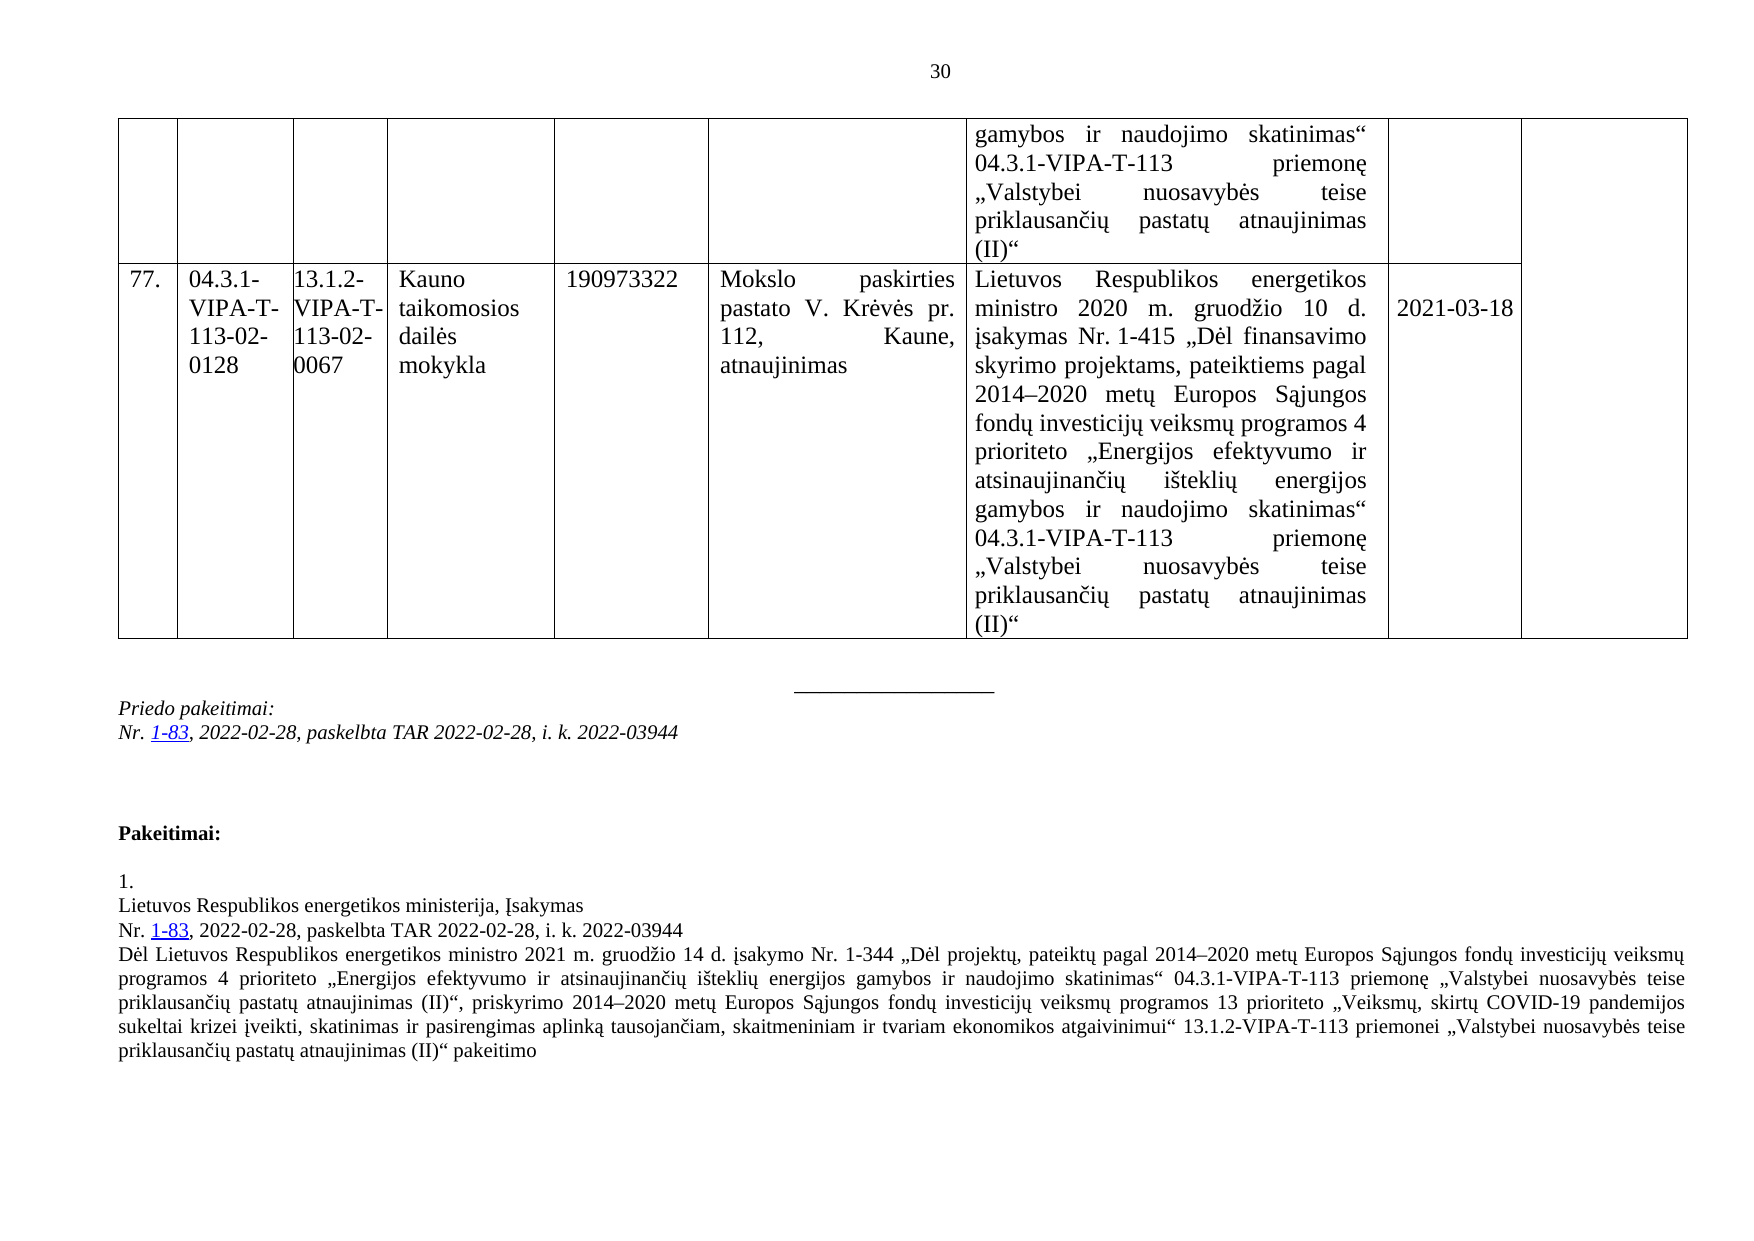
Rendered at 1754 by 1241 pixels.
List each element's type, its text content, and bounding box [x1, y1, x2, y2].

table_cell 2021-03-18 [1389, 264, 1521, 638]
table_cell [555, 119, 708, 263]
table_cell [388, 119, 554, 263]
table_cell 190973322 [555, 264, 708, 638]
text Dėl Lietuvos Respublikos energetikos ministro 2021 m. gruodžio 14 d. įsakymo Nr. 1-344 „Dėl projektų, pateiktų pagal 2014–2020 metų Europos Sąjungos fondų investicijų veiksmų programos 4 prioriteto „Energijos efektyvumo ir atsinaujinančių išteklių energijos gamybos ir naudojimo skatinimas“ 04.3.1-VIPA-T-113 priemonę „Valstybei nuosavybės teise priklausančių pastatų atnaujinimas (II)“, priskyrimo 2014–2020 metų Europos Sąjungos fondų investicijų veiksmų programos 13 prioriteto „Veiksmų, skirtų COVID-19 pandemijos sukeltai krizei įveikti, skatinimas ir pasirengimas aplinką tausojančiam, skaitmeniniam ir tvariam ekonomikos atgaivinimui“ 13.1.2-VIPA-T-113 priemonei „Valstybei nuosavybės teise priklausančių pastatų atnaujinimas (II)“ pakeitimo [118, 942, 1687, 1062]
text Pakeitimai: [118, 821, 1687, 845]
table_cell gamybos ir naudojimo skatinimas“ 04.3.1-VIPA-T-113 priemonę „Valstybei nuosavybės teise priklausančių pastatų atnaujinimas (II)“ [967, 119, 1388, 263]
table_cell [709, 119, 966, 263]
table_cell [1389, 119, 1521, 263]
table_cell [119, 119, 177, 263]
table_cell 77. [119, 264, 177, 638]
table_cell 13.1.2-VIPA-T-113-02-0067 [294, 264, 387, 638]
text Lietuvos Respublikos energetikos ministerija, Įsakymas [118, 893, 1687, 917]
table_cell Lietuvos Respublikos energetikos ministro 2020 m. gruodžio 10 d. įsakymas Nr. 1-415 „Dėl finansavimo skyrimo projektams, pateiktiems pagal 2014–2020 metų Europos Sąjungos fondų investicijų veiksmų programos 4 prioriteto „Energijos efektyvumo ir atsinaujinančių išteklių energijos gamybos ir naudojimo skatinimas“ 04.3.1-VIPA-T-113 priemonę „Valstybei nuosavybės teise priklausančių pastatų atnaujinimas (II)“ [967, 264, 1388, 638]
table_cell Mokslo paskirties pastato V. Krėvės pr. 112, Kaune, atnaujinimas [709, 264, 966, 638]
text Nr. 1-83, 2022-02-28, paskelbta TAR 2022-02-28, i. k. 2022-03944 [118, 720, 1687, 744]
text ________________ [659, 667, 1687, 696]
table_cell 04.3.1-VIPA-T-113-02-0128 [178, 264, 293, 638]
text Priedo pakeitimai: [118, 696, 1687, 720]
table_cell [1522, 119, 1687, 638]
text 1. [118, 869, 1687, 893]
table_cell [178, 119, 293, 263]
table_cell [294, 119, 387, 263]
text Nr. 1-83, 2022-02-28, paskelbta TAR 2022-02-28, i. k. 2022-03944 [118, 917, 1687, 942]
table_cell Kauno taikomosios dailės mokykla [388, 264, 554, 638]
